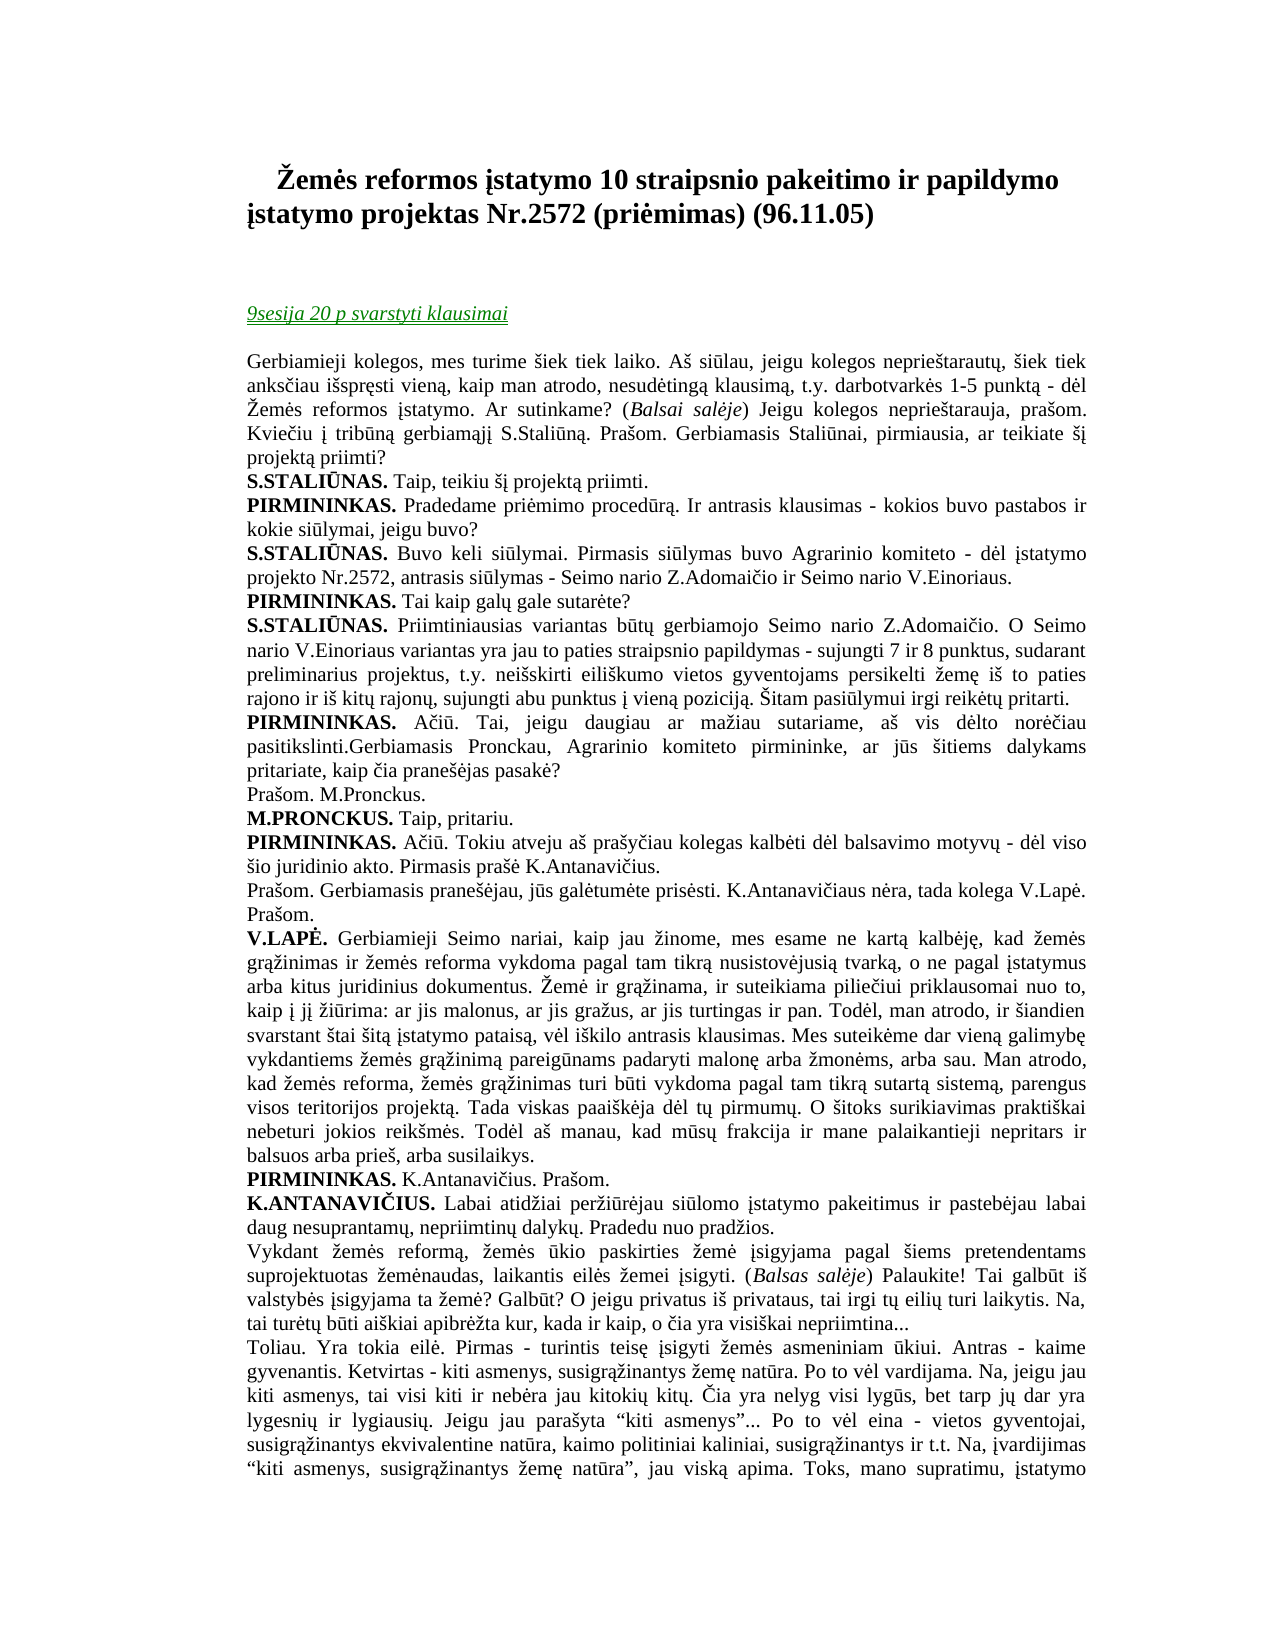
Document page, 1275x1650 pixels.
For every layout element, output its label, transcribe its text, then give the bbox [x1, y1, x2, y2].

text Vykdant žemės reformą, žemės ūkio paskirties žemė įsigyjama pagal šiems pretendentams suprojektuotas žemėnaudas, laikantis eilės žemei įsigyti. (Balsas salėje) Palaukite! Tai galbūt iš valstybės įsigyjama ta žemė? Galbūt? O jeigu privatus iš privataus, tai irgi tų eilių turi laikytis. Na, tai turėtų būti aiškiai apibrėžta kur, kada ir kaip, o čia yra visiškai nepriimtina... [247, 1239, 1087, 1335]
text PIRMININKAS. Pradedame priėmimo procedūrą. Ir antrasis klausimas - kokios buvo pastabos ir kokie siūlymai, jeigu buvo? [247, 493, 1087, 541]
text 9sesija 20 p svarstyti klausimai9sesija20po [247, 301, 1087, 325]
text Žemės reformos įstatymo 10 straipsnio pakeitimo ir papildymo įstatymo projektas Nr.2572 (priėmimas) (96.11.05) [247, 162, 1087, 229]
text M.PRONCKUS. Taip, pritariu. [247, 806, 1087, 830]
text Gerbiamieji kolegos, mes turime šiek tiek laiko. Aš siūlau, jeigu kolegos neprieštarautų, šiek tiek anksčiau išspręsti vieną, kaip man atrodo, nesudėtingą klausimą, t.y. darbotvarkės 1-5 punktą - dėl Žemės reformos įstatymo. Ar sutinkame? (Balsai salėje) Jeigu kolegos neprieštarauja, prašom. Kviečiu į tribūną gerbiamąjį S.Staliūną. Prašom. Gerbiamasis Staliūnai, pirmiausia, ar teikiate šį projektą priimti? [247, 349, 1087, 469]
text PIRMININKAS. Tai kaip galų gale sutarėte? [247, 589, 1087, 613]
text S.STALIŪNAS. Priimtiniausias variantas būtų gerbiamojo Seimo nario Z.Adomaičio. O Seimo nario V.Einoriaus variantas yra jau to paties straipsnio papildymas - sujungti 7 ir 8 punktus, sudarant preliminarius projektus, t.y. neišskirti eiliškumo vietos gyventojams persikelti žemę iš to paties rajono ir iš kitų rajonų, sujungti abu punktus į vieną poziciją. Šitam pasiūlymui irgi reikėtų pritarti. [247, 613, 1087, 710]
text Prašom. Gerbiamasis pranešėjau, jūs galėtumėte prisėsti. K.Antanavičiaus nėra, tada kolega V.Lapė. Prašom. [247, 878, 1087, 926]
text V.LAPĖ. Gerbiamieji Seimo nariai, kaip jau žinome, mes esame ne kartą kalbėję, kad žemės grąžinimas ir žemės reforma vykdoma pagal tam tikrą nusistovėjusią tvarką, o ne pagal įstatymus arba kitus juridinius dokumentus. Žemė ir grąžinama, ir suteikiama piliečiui priklausomai nuo to, kaip į jį žiūrima: ar jis malonus, ar jis gražus, ar jis turtingas ir pan. Todėl, man atrodo, ir šiandien svarstant štai šitą įstatymo pataisą, vėl iškilo antrasis klausimas. Mes suteikėme dar vieną galimybę vykdantiems žemės grąžinimą pareigūnams padaryti malonę arba žmonėms, arba sau. Man atrodo, kad žemės reforma, žemės grąžinimas turi būti vykdoma pagal tam tikrą sutartą sistemą, parengus visos teritorijos projektą. Tada viskas paaiškėja dėl tų pirmumų. O šitoks surikiavimas praktiškai nebeturi jokios reikšmės. Todėl aš manau, kad mūsų frakcija ir mane palaikantieji nepritars ir balsuos arba prieš, arba susilaikys. [247, 926, 1087, 1167]
text K.ANTANAVIČIUS. Labai atidžiai peržiūrėjau siūlomo įstatymo pakeitimus ir pastebėjau labai daug nesuprantamų, nepriimtinų dalykų. Pradedu nuo pradžios. [247, 1191, 1087, 1239]
text PIRMININKAS. Ačiū. Tokiu atveju aš prašyčiau kolegas kalbėti dėl balsavimo motyvų - dėl viso šio juridinio akto. Pirmasis prašė K.Antanavičius. [247, 830, 1087, 878]
text PIRMININKAS. Ačiū. Tai, jeigu daugiau ar mažiau sutariame, aš vis dėlto norėčiau pasitikslinti.Gerbiamasis Pronckau, Agrarinio komiteto pirmininke, ar jūs šitiems dalykams pritariate, kaip čia pranešėjas pasakė? [247, 710, 1087, 782]
text S.STALIŪNAS. Buvo keli siūlymai. Pirmasis siūlymas buvo Agrarinio komiteto - dėl įstatymo projekto Nr.2572, antrasis siūlymas - Seimo nario Z.Adomaičio ir Seimo nario V.Einoriaus. [247, 541, 1087, 589]
text PIRMININKAS. K.Antanavičius. Prašom. [247, 1167, 1087, 1191]
text Toliau. Yra tokia eilė. Pirmas - turintis teisę įsigyti žemės asmeniniam ūkiui. Antras - kaime gyvenantis. Ketvirtas - kiti asmenys, susigrąžinantys žemę natūra. Po to vėl vardijama. Na, jeigu jau kiti asmenys, tai visi kiti ir nebėra jau kitokių kitų. Čia yra nelyg visi lygūs, bet tarp jų dar yra lygesnių ir lygiausių. Jeigu jau parašyta “kiti asmenys”... Po to vėl eina - vietos gyventojai, susigrąžinantys ekvivalentine natūra, kaimo politiniai kaliniai, susigrąžinantys ir t.t. Na, įvardijimas “kiti asmenys, susigrąžinantys žemę natūra”, jau viską apima. Toks, mano supratimu, įstatymo [247, 1335, 1087, 1480]
text Prašom. M.Pronckus. [247, 782, 1087, 806]
text S.STALIŪNAS. Taip, teikiu šį projektą priimti. [247, 469, 1087, 493]
